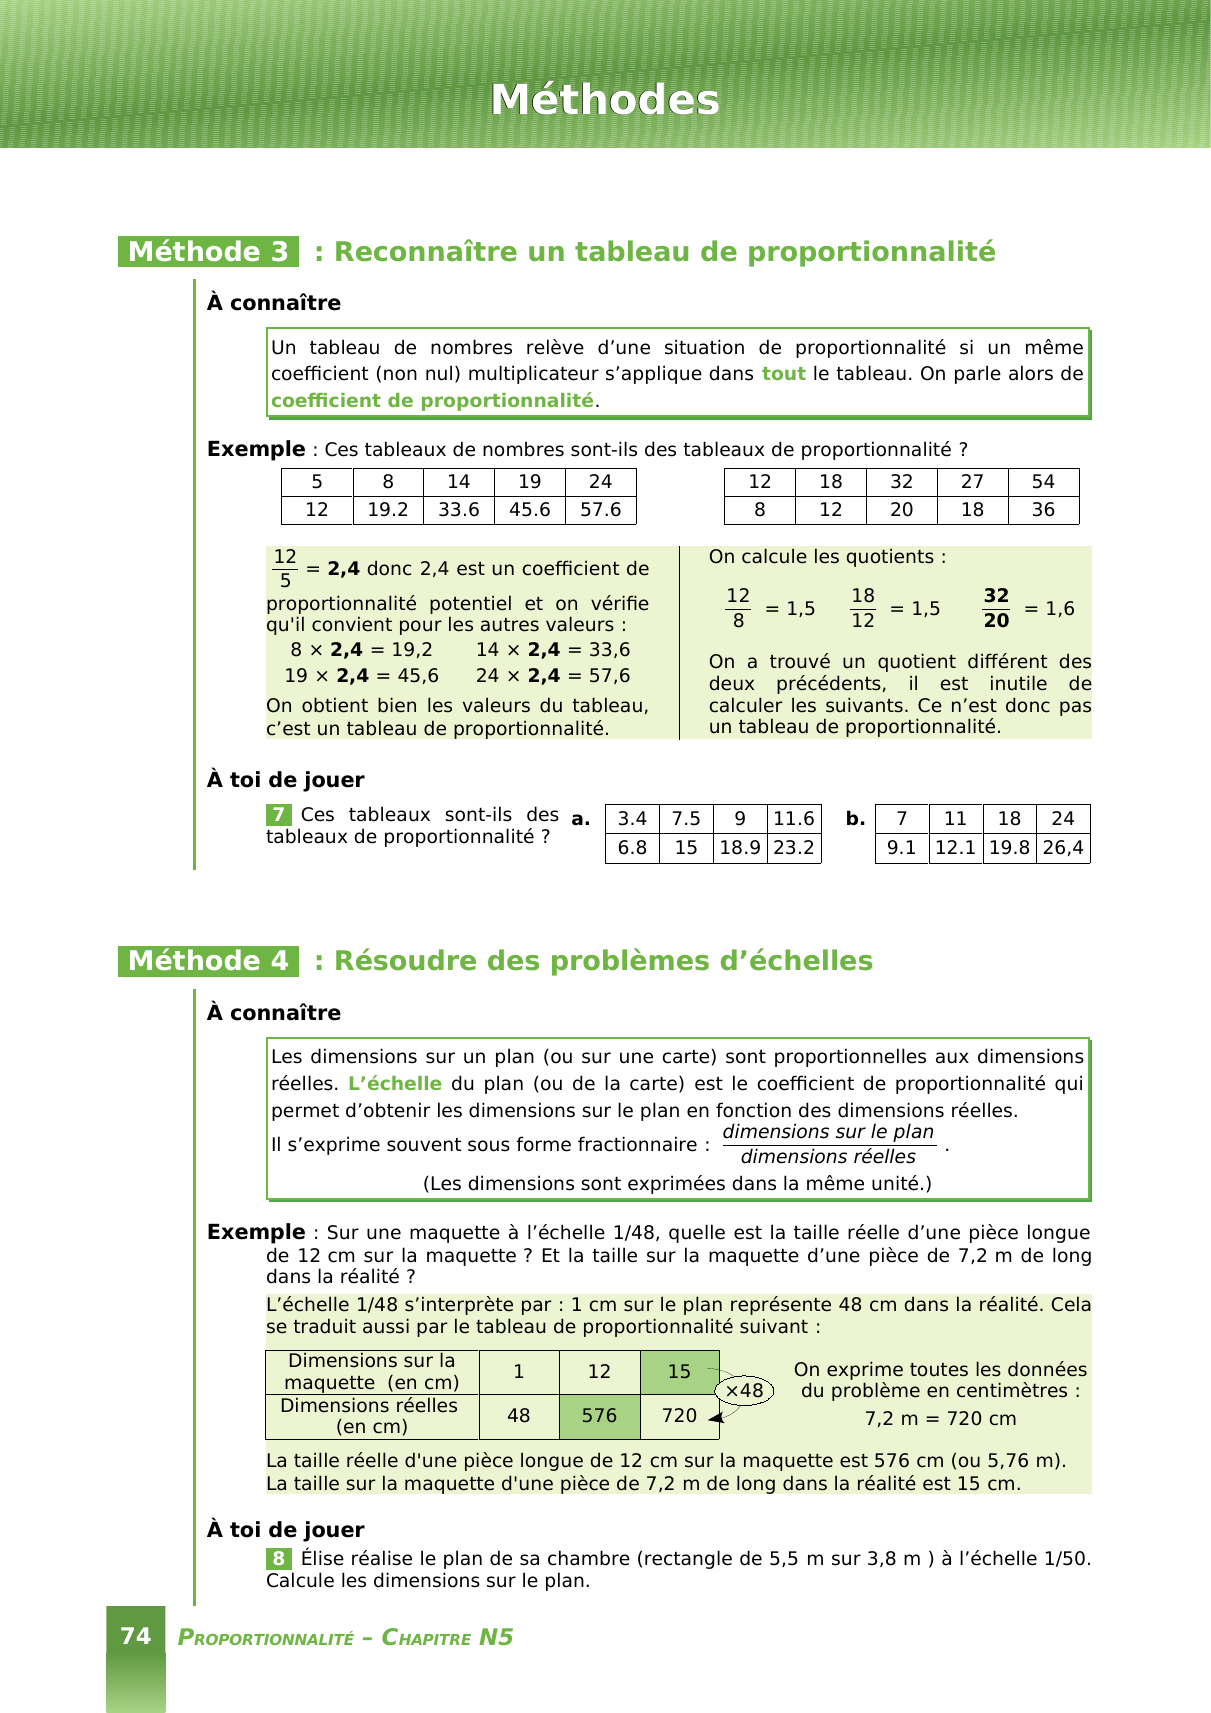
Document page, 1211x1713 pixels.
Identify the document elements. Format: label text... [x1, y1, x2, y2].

table_cell 720 [641, 1395, 719, 1439]
text Les dimensions sur un plan (ou sur une carte) sont proportionnelles aux dimensions réelles. L’échelle du plan (ou de la carte) est le coefficient de proportionnalité qui permet d’obtenir les dimensions sur le plan en fonction des dimensions réelles. [268, 1039, 1088, 1116]
table_header 11 [930, 805, 982, 833]
table_header = 1,5 [826, 574, 958, 644]
table_cell 6,8 [606, 834, 659, 863]
text Exemple : Sur une maquette à l’échelle 1/48, quelle est la taille réelle d’une pièce longue de 12 cm sur la maquette ? Et la taille sur la maquette d’une pièce de 7,2 m de long dans la réalité ? [207, 1220, 1092, 1288]
table_header 18 [984, 805, 1036, 833]
table_cell 36 [1009, 497, 1079, 524]
table_cell 57,6 [566, 497, 636, 524]
table_header = 1,6 [958, 574, 1092, 644]
table_header 15 [641, 1351, 719, 1394]
table_cell 45,6 [495, 497, 565, 524]
table_cell [566, 834, 605, 863]
table_cell 19,8 [984, 834, 1036, 863]
table_cell 576 [560, 1395, 640, 1439]
table_header 12 [560, 1351, 640, 1394]
table_header 54 [1009, 469, 1079, 496]
text Un tableau de nombres relève d’une situation de proportionnalité si un même coefficient (non nul) multiplicateur s’applique dans tout le tableau. On parle alors de coefficient de proportionnalité. [268, 329, 1088, 415]
table_cell Dimensions réelles (en cm) [266, 1395, 478, 1439]
table_cell 23,2 [768, 834, 821, 863]
table_cell 33,6 [424, 497, 494, 524]
table_cell [822, 834, 875, 863]
table_header 8 × 2,4 = 19,2 [266, 636, 458, 663]
table_header [266, 468, 281, 496]
text À toi de jouer [207, 1518, 1092, 1542]
table_cell 18,9 [714, 834, 767, 863]
table_cell 12 [282, 497, 352, 524]
text La taille réelle d'une pièce longue de 12 cm sur la maquette est 576 cm (ou 5,76 m). La taille sur la maquette d'une pièce de 7,2 m de long dans la réalité est 15 cm. [266, 1450, 1092, 1494]
table_header 11,6 [768, 805, 821, 833]
table_header Dimensions sur la maquette (en cm) [266, 1351, 478, 1394]
table_header 9 [714, 805, 767, 833]
text On a trouvé un quotient différent des deux précédents, il est inutile de calculer les suivants. Ce n’est donc pas un tableau de proportionnalité. [708, 651, 1092, 738]
table_header [720, 1371, 733, 1381]
table_cell 18 [938, 497, 1008, 524]
table_header = 1,5 [709, 574, 826, 644]
table_header [720, 1350, 791, 1439]
text À connaître [207, 1001, 1092, 1025]
table_cell 15 [660, 834, 713, 863]
table_cell [1080, 496, 1092, 524]
text À toi de jouer [207, 768, 1092, 792]
table_cell [637, 496, 679, 524]
list : Résoudre des problèmes d’échelles [299, 946, 1092, 977]
table_header 7 [876, 805, 928, 833]
table_header 8 [354, 469, 423, 496]
text = 2,4 donc 2,4 est un coefficient de proportionnalité potentiel et on vérifie qu'il convient pour les autres valeurs : [266, 546, 649, 636]
table_cell 9,1 [876, 834, 928, 863]
table_cell [266, 496, 281, 524]
table_header 5 [282, 469, 352, 496]
table_header 3,4 [606, 805, 659, 833]
table_header [679, 468, 724, 496]
text Exemple : Ces tableaux de nombres sont-ils des tableaux de proportionnalité ? [207, 437, 1092, 462]
table_header [1080, 468, 1092, 496]
table_cell 8 [725, 497, 795, 524]
table_header [566, 804, 605, 833]
table_cell 24 × 2,4 = 57,6 [458, 663, 649, 689]
table_cell 20 [867, 497, 937, 524]
table_cell 48 [480, 1395, 559, 1439]
table_header 14 × 2,4 = 33,6 [458, 636, 649, 663]
table_header 14 [424, 469, 494, 496]
table_header [637, 468, 679, 496]
table_header 19 [495, 469, 565, 496]
table_cell 19,2 [354, 497, 423, 524]
table_header [720, 1400, 739, 1417]
text À connaître [207, 291, 1092, 315]
text (Les dimensions sont exprimées dans la même unité.) [268, 1163, 1088, 1198]
table_cell [679, 496, 724, 524]
table_cell 12,1 [930, 834, 982, 863]
list Élise réalise le plan de sa chambre (rectangle de 5,5 m sur 3,8 m ) à l’échelle 1/50. Calcule les dimensions sur le plan. [266, 1548, 1092, 1592]
table_header [822, 804, 875, 833]
list : Reconnaître un tableau de proportionnalité [299, 236, 1092, 267]
table_header 7,5 [660, 805, 713, 833]
table_header 1 [480, 1351, 559, 1394]
table_header 27 [938, 469, 1008, 496]
table_cell 12 [796, 497, 866, 524]
text L’échelle 1/48 s’interprète par : 1 cm sur le plan représente 48 cm dans la réalité. Cela se traduit aussi par le tableau de proportionnalité suivant : [266, 1294, 1092, 1338]
table_cell 19 × 2,4 = 45,6 [266, 663, 458, 689]
table_cell 26,4 [1037, 834, 1090, 863]
text On calcule les quotients : [708, 546, 1092, 568]
table_header 24 [1037, 805, 1090, 833]
text Il s’exprime souvent sous forme fractionnaire : . [268, 1116, 1088, 1163]
table_header 32 [867, 469, 937, 496]
table_header On exprime toutes les données du problème en centimètres : 7,2 m = 720 cm [791, 1350, 1090, 1439]
text On obtient bien les valeurs du tableau, c’est un tableau de proportionnalité. [266, 695, 649, 739]
table_header 12 [725, 469, 795, 496]
table_header Ces tableaux sont-ils des tableaux de proportionnalité ? [266, 804, 566, 863]
table_header 24 [566, 469, 636, 496]
table_header 18 [796, 469, 866, 496]
